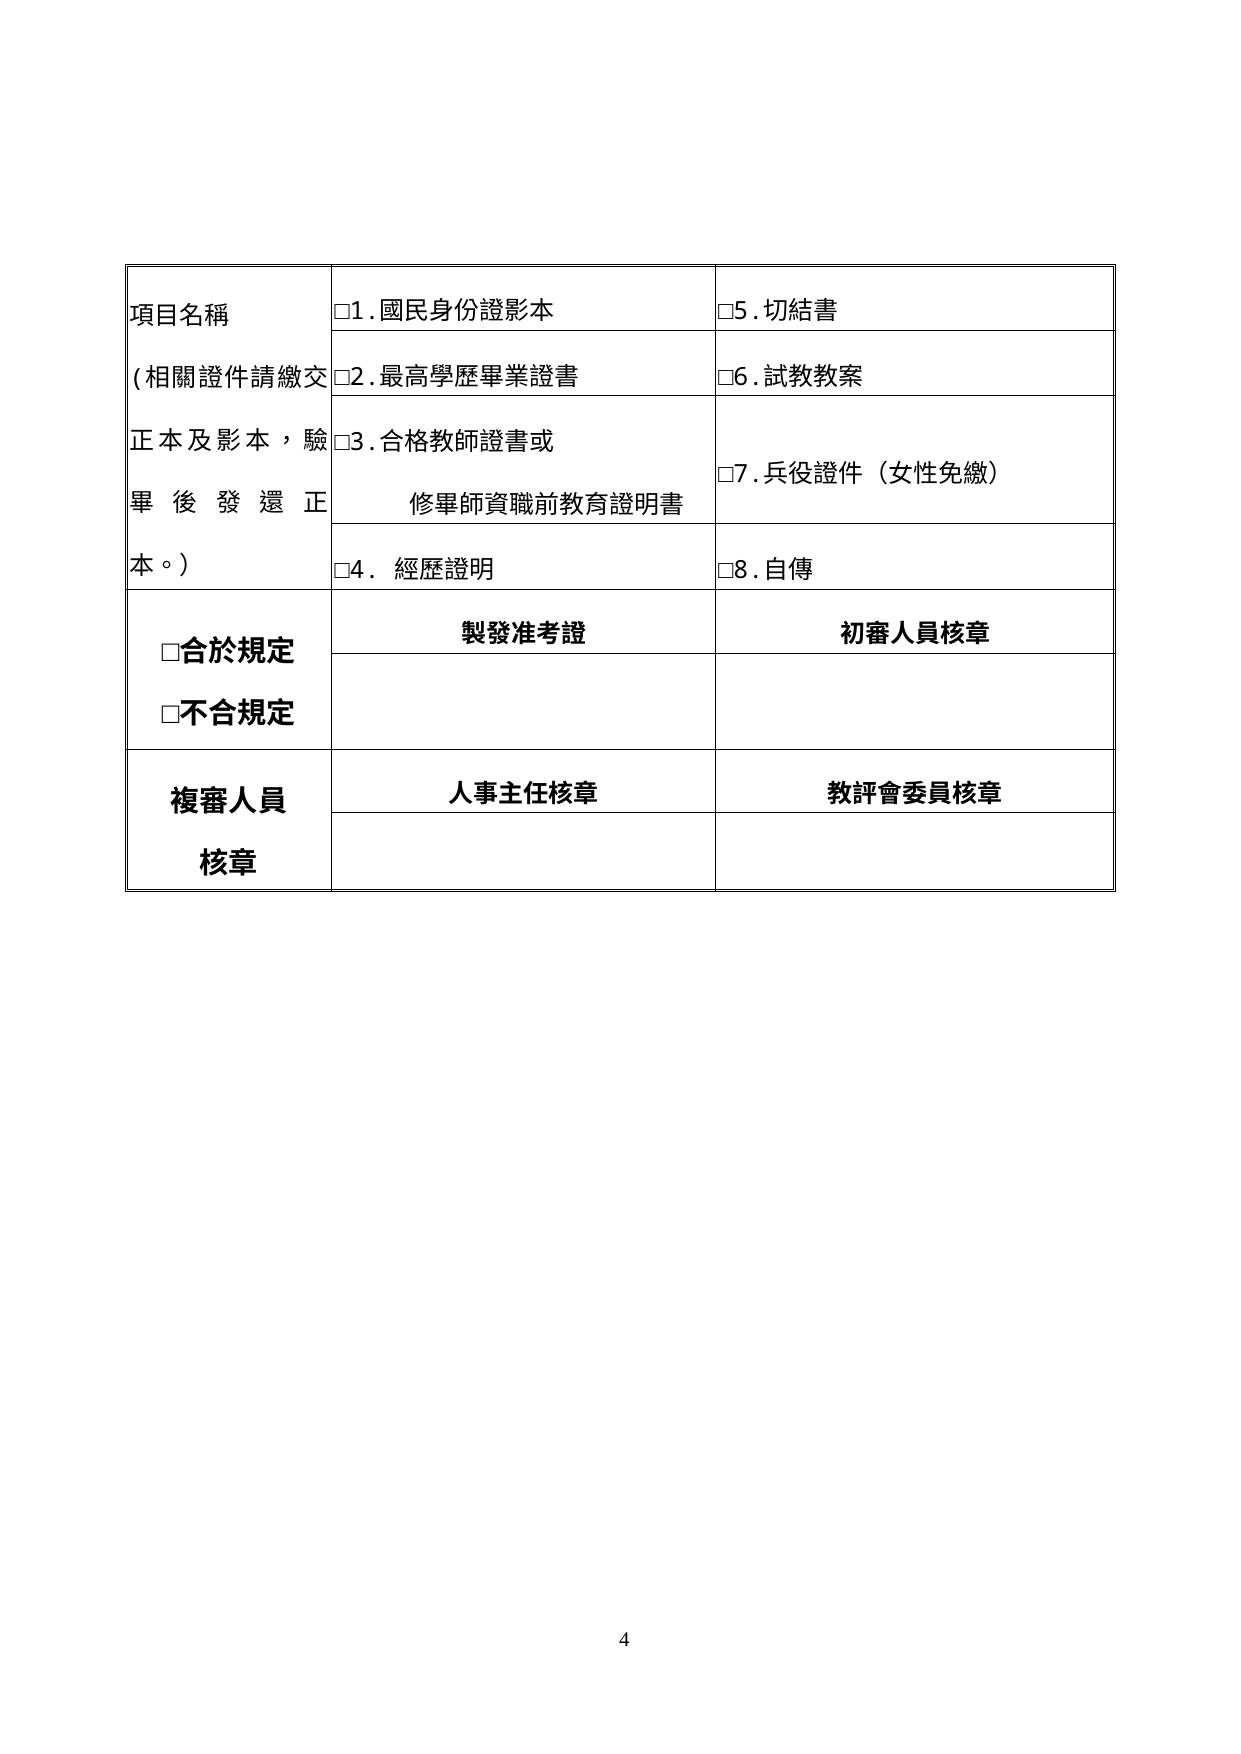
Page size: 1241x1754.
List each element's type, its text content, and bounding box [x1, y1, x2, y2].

table_cell □8.自傳 [716, 524, 1113, 589]
table_cell 項目名稱 (相關證件請繳交正本及影本，驗畢後發還正本。） [128, 267, 331, 589]
table_cell 人事主任核章 [332, 750, 715, 812]
table_cell □4. 經歷證明 [332, 524, 715, 589]
table_cell □合於規定 □不合規定 [128, 590, 331, 748]
table_cell □1.國民身份證影本 [332, 267, 715, 329]
table_cell [716, 654, 1113, 748]
table_cell [716, 813, 1113, 889]
table_cell □5.切結書 [716, 267, 1113, 329]
table_cell 複審人員 核章 [128, 750, 331, 889]
table_cell 教評會委員核章 [716, 750, 1113, 812]
table_cell □3.合格教師證書或 修畢師資職前教育證明書 [332, 396, 715, 523]
table_cell 製發准考證 [332, 590, 715, 652]
table_cell [332, 813, 715, 889]
table_cell □6.試教教案 [716, 331, 1113, 395]
table_cell [332, 654, 715, 748]
table_cell 初審人員核章 [716, 590, 1113, 652]
table_cell □2.最高學歷畢業證書 [332, 331, 715, 395]
table_cell □7.兵役證件（女性免繳） [716, 396, 1113, 523]
